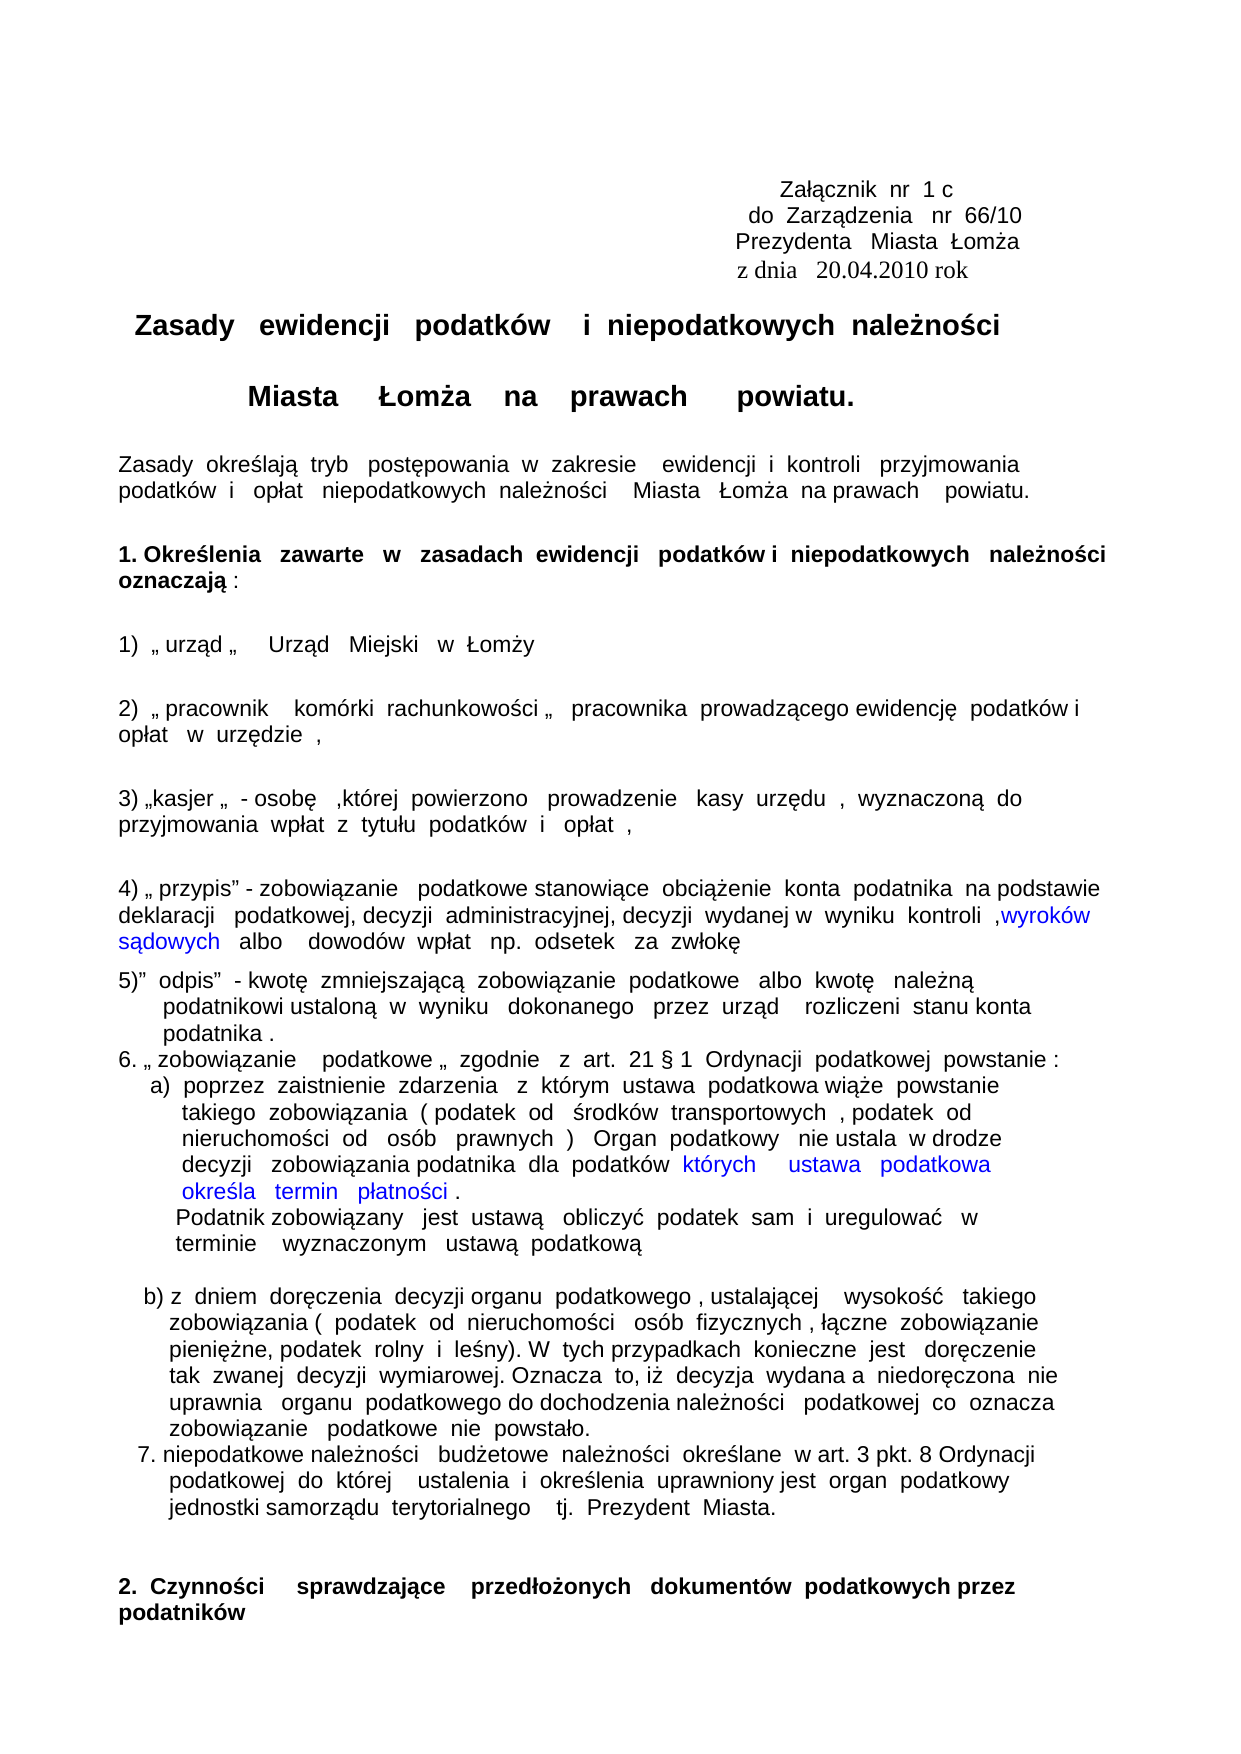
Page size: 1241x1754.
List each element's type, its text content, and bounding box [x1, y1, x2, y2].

text 5)” odpis” - kwotę zmniejszającą zobowiązanie podatkowe albo kwotę należną [118, 967, 1122, 993]
text pieniężne, podatek rolny i leśny). W tych przypadkach konieczne jest doręczenie [118, 1336, 1122, 1362]
text podatnika . [118, 1019, 1122, 1046]
text 7. niepodatkowe należności budżetowe należności określane w art. 3 pkt. 8 Ordynacji [118, 1441, 1122, 1467]
text terminie wyznaczonym ustawą podatkową [118, 1230, 1122, 1257]
text 2) „ pracownik komórki rachunkowości „ pracownika prowadzącego ewidencję podatków i opłat w urzędzie , [118, 695, 1122, 747]
text 3) „kasjer „ - osobę ,której powierzono prowadzenie kasy urzędu , wyznaczoną do przyjmowania wpłat z tytułu podatków i opłat , [118, 785, 1122, 838]
text podatkowej do której ustalenia i określenia uprawniony jest organ podatkowy [118, 1467, 1122, 1494]
text b) z dniem doręczenia decyzji organu podatkowego , ustalającej wysokość takiego [118, 1283, 1122, 1309]
text zobowiązanie podatkowe nie powstało. [118, 1415, 1122, 1441]
text do Zarządzenia nr 66/10 [118, 202, 1122, 228]
text 4) „ przypis” - zobowiązanie podatkowe stanowiące obciążenie konta podatnika na podstawie deklaracji podatkowej, decyzji administracyjnej, decyzji wydanej w wyniku kontroli ,wyroków sądowych albo dowodów wpłat np. odsetek za zwłokę [118, 875, 1122, 954]
text podatnikowi ustaloną w wyniku dokonanego przez urząd rozliczeni stanu konta [118, 993, 1122, 1019]
text tak zwanej decyzji wymiarowej. Oznacza to, iż decyzja wydana a niedoręczona nie [118, 1362, 1122, 1388]
text 1) „ urząd „ Urząd Miejski w Łomży [118, 631, 1122, 657]
text Załącznik nr 1 c [118, 176, 1122, 202]
text określa termin płatności . [118, 1178, 1122, 1204]
text Zasady określają tryb postępowania w zakresie ewidencji i kontroli przyjmowania podatków i opłat niepodatkowych należności Miasta Łomża na prawach powiatu. [118, 451, 1122, 503]
text Zasady ewidencji podatków i niepodatkowych należności [118, 308, 1122, 342]
text jednostki samorządu terytorialnego tj. Prezydent Miasta. [118, 1494, 1122, 1520]
text 6. „ zobowiązanie podatkowe „ zgodnie z art. 21 § 1 Ordynacji podatkowej powstanie : [118, 1046, 1122, 1072]
text zobowiązania ( podatek od nieruchomości osób fizycznych , łączne zobowiązanie [118, 1309, 1122, 1336]
text a) poprzez zaistnienie zdarzenia z którym ustawa podatkowa wiąże powstanie [118, 1072, 1122, 1098]
text Podatnik zobowiązany jest ustawą obliczyć podatek sam i uregulować w [118, 1204, 1122, 1230]
text 2. Czynności sprawdzające przedłożonych dokumentów podatkowych przez podatników [118, 1573, 1122, 1626]
text nieruchomości od osób prawnych ) Organ podatkowy nie ustala w drodze [118, 1125, 1122, 1151]
text decyzji zobowiązania podatnika dla podatków których ustawa podatkowa [118, 1151, 1122, 1178]
text uprawnia organu podatkowego do dochodzenia należności podatkowej co oznacza [118, 1388, 1122, 1415]
text 1. Określenia zawarte w zasadach ewidencji podatków i niepodatkowych należności oznaczają : [118, 541, 1122, 593]
text Prezydenta Miasta Łomża [118, 228, 1122, 255]
text z dnia 20.04.2010 rok [118, 255, 1122, 283]
text takiego zobowiązania ( podatek od środków transportowych , podatek od [118, 1098, 1122, 1125]
text Miasta Łomża na prawach powiatu. [118, 379, 1122, 413]
